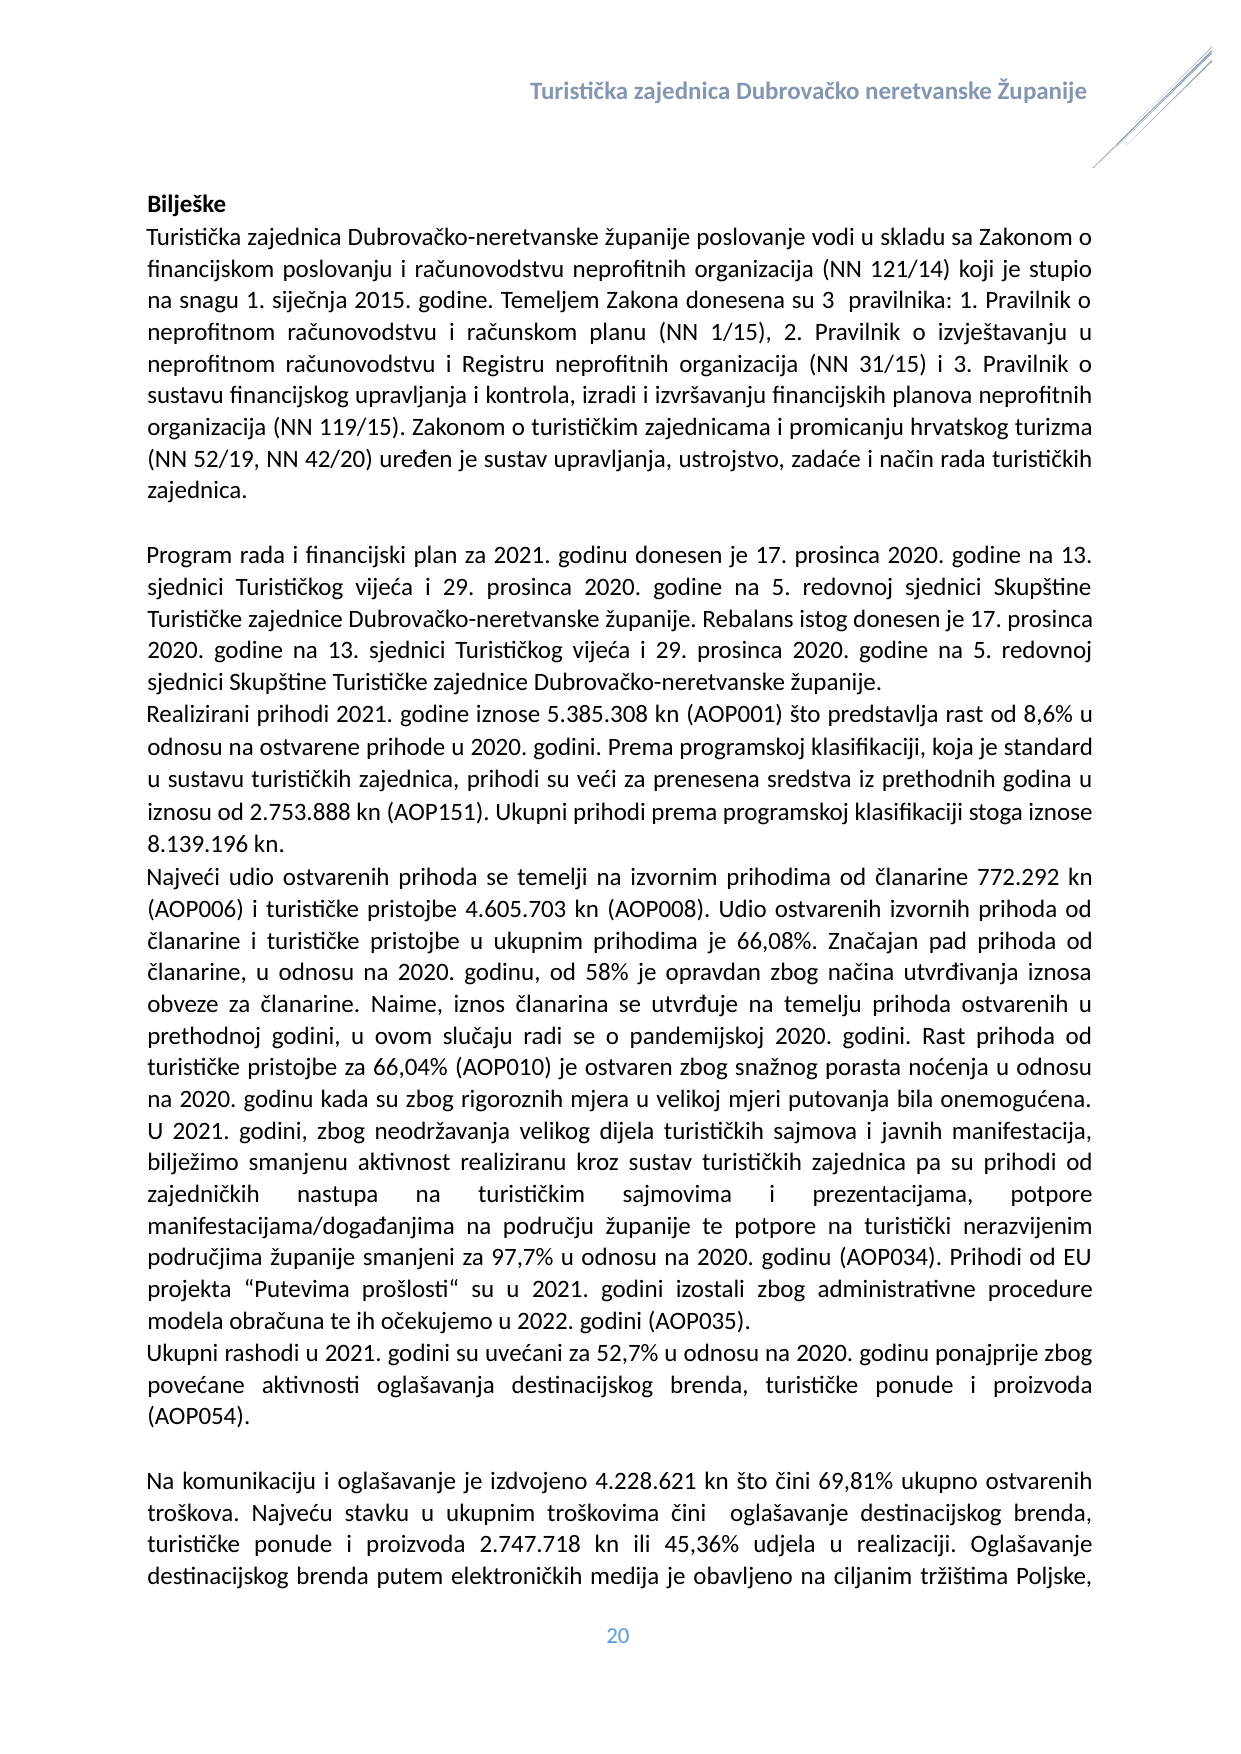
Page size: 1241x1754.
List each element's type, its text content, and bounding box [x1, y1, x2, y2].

text Najveći udio ostvarenih prihoda se temelji na izvornim prihodima od članarine 772.292 kn (AOP006) i turističke pristojbe 4.605.703 kn (AOP008). Udio ostvarenih izvornih prihoda od članarine i turističke pristojbe u ukupnim prihodima je 66,08%. Značajan pad prihoda od članarine, u odnosu na 2020. godinu, od 58% je opravdan zbog načina utvrđivanja iznosa obveze za članarine. Naime, iznos članarina se utvrđuje na temelju prihoda ostvarenih u prethodnoj godini, u ovom slučaju radi se o pandemijskoj 2020. godini. Rast prihoda od turističke pristojbe za 66,04% (AOP010) je ostvaren zbog snažnog porasta noćenja u odnosu na 2020. godinu kada su zbog rigoroznih mjera u velikoj mjeri putovanja bila onemogućena. U 2021. godini, zbog neodržavanja velikog dijela turističkih sajmova i javnih manifestacija, bilježimo smanjenu aktivnost realiziranu kroz sustav turističkih zajednica pa su prihodi od zajedničkih nastupa na turističkim sajmovima i prezentacijama, potpore manifestacijama/događanjima na području županije te potpore na turistički nerazvijenim područjima županije smanjeni za 97,7% u odnosu na 2020. godinu (AOP034). Prihodi od EU projekta “Putevima prošlosti“ su u 2021. godini izostali zbog administrativne procedure modela obračuna te ih očekujemo u 2022. godini (AOP035). [146, 862, 1094, 1335]
text Na komunikaciju i oglašavanje je izdvojeno 4.228.621 kn što čini 69,81% ukupno ostvarenih troškova. Najveću stavku u ukupnim troškovima čini oglašavanje destinacijskog brenda, turističke ponude i proizvoda 2.747.718 kn ili 45,36% udjela u realizaciji. Oglašavanje destinacijskog brenda putem elektroničkih medija je obavljeno na ciljanim tržištima Poljske, [146, 1465, 1094, 1591]
subtitle Bilješke [147, 189, 1103, 219]
text Turistička zajednica Dubrovačko-neretvanske županije poslovanje vodi u skladu sa Zakonom o financijskom poslovanju i računovodstvu neprofitnih organizacija (NN 121/14) koji je stupio na snagu 1. siječnja 2015. godine. Temeljem Zakona donesena su 3 pravilnika: 1. Pravilnik o neprofitnom računovodstvu i računskom planu (NN 1/15), 2. Pravilnik o izvještavanju u neprofitnom računovodstvu i Registru neprofitnih organizacija (NN 31/15) i 3. Pravilnik o sustavu financijskog upravljanja i kontrola, izradi i izvršavanju financijskih planova neprofitnih organizacija (NN 119/15). Zakonom o turističkim zajednicama i promicanju hrvatskog turizma (NN 52/19, NN 42/20) uređen je sustav upravljanja, ustrojstvo, zadaće i način rada turističkih zajednica. [146, 221, 1094, 505]
text Program rada i financijski plan za 2021. godinu donesen je 17. prosinca 2020. godine na 13. sjednici Turističkog vijeća i 29. prosinca 2020. godine na 5. redovnoj sjednici Skupštine Turističke zajednice Dubrovačko-neretvanske županije. Rebalans istog donesen je 17. prosinca 2020. godine na 13. sjednici Turističkog vijeća i 29. prosinca 2020. godine na 5. redovnoj sjednici Skupštine Turističke zajednice Dubrovačko-neretvanske županije. [146, 539, 1094, 697]
text Ukupni rashodi u 2021. godini su uvećani za 52,7% u odnosu na 2020. godinu ponajprije zbog povećane aktivnosti oglašavanja destinacijskog brenda, turističke ponude i proizvoda (AOP054). [146, 1337, 1094, 1431]
text Realizirani prihodi 2021. godine iznose 5.385.308 kn (AOP001) što predstavlja rast od 8,6% u odnosu na ostvarene prihode u 2020. godini. Prema programskoj klasifikaciji, koja je standard u sustavu turističkih zajednica, prihodi su veći za prenesena sredstva iz prethodnih godina u iznosu od 2.753.888 kn (AOP151). Ukupni prihodi prema programskoj klasifikaciji stoga iznose 8.139.196 kn. [146, 698, 1094, 859]
